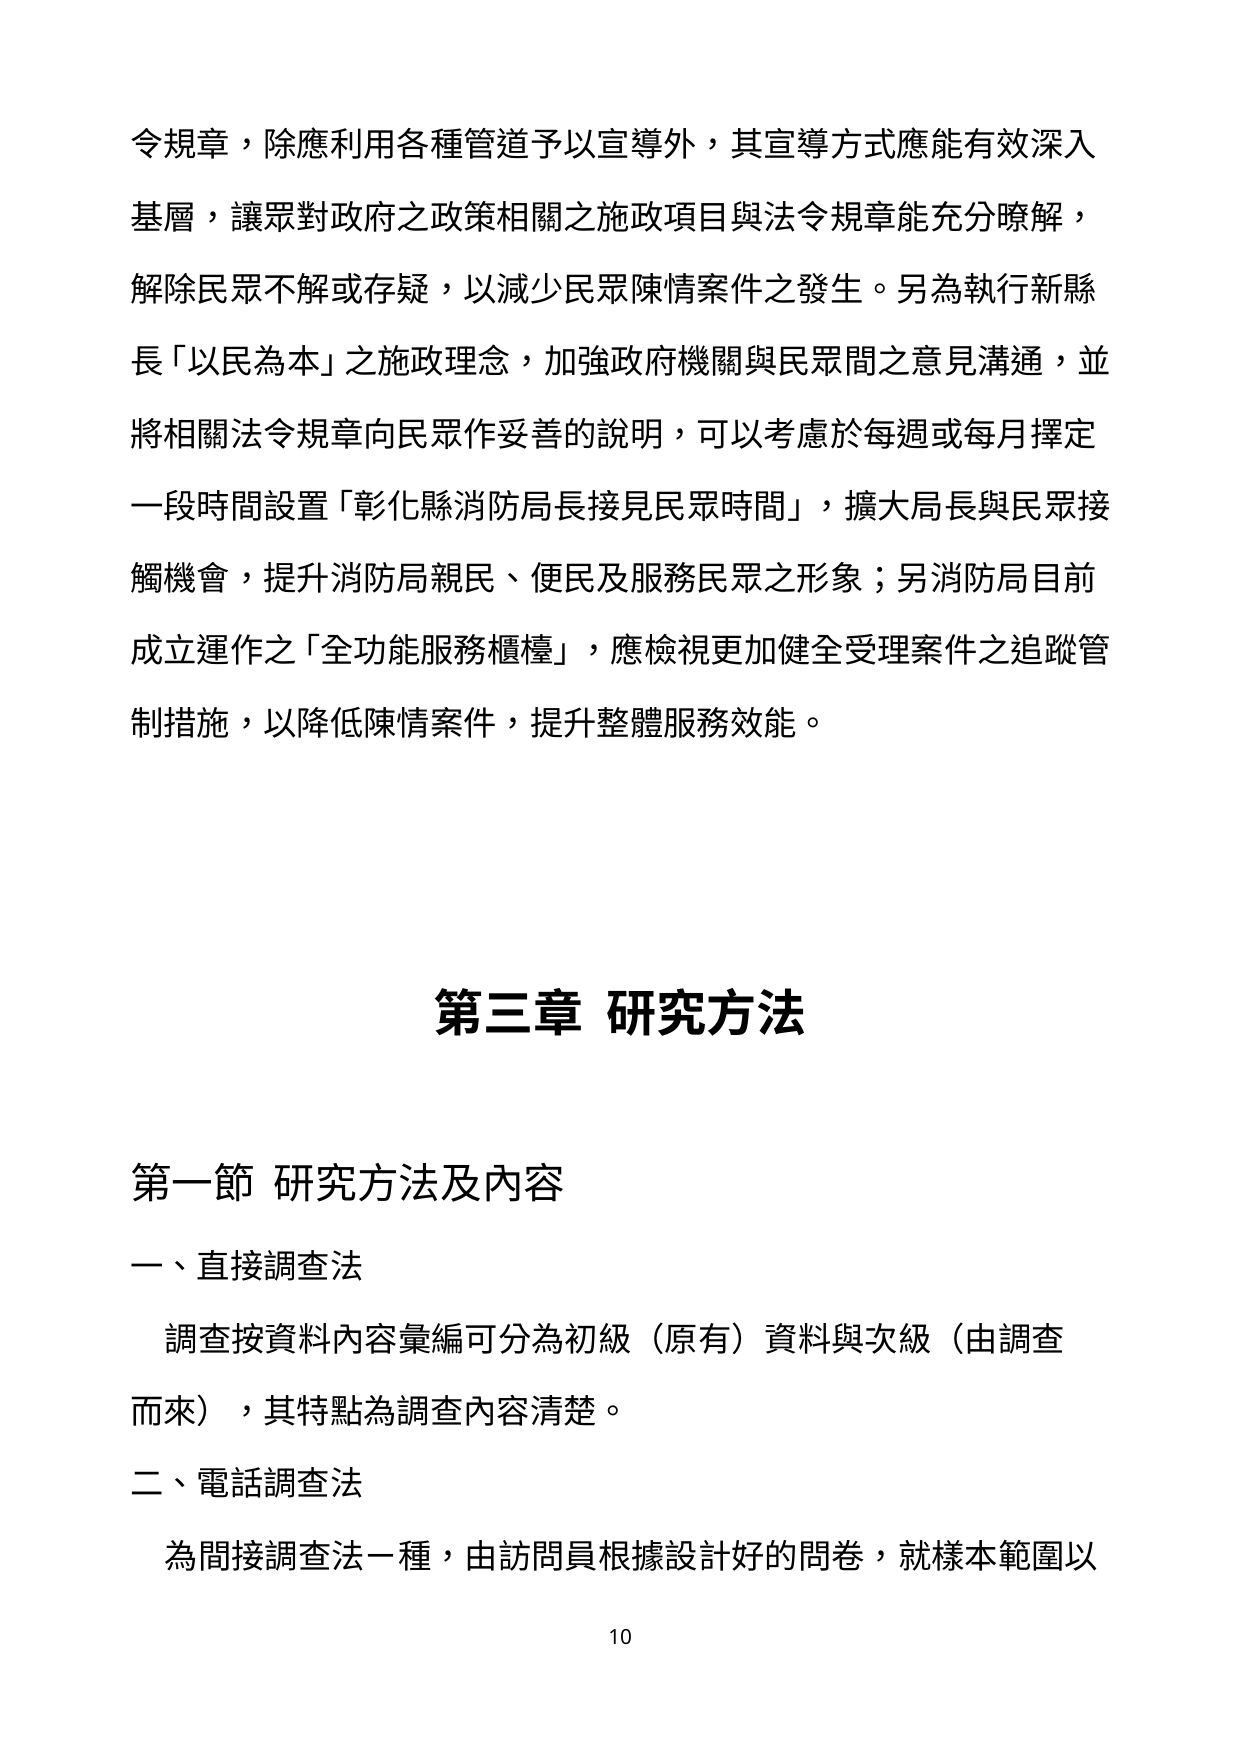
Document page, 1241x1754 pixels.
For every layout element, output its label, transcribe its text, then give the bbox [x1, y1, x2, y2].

text 而來），其特點為調查內容清楚。 [130, 1385, 1110, 1433]
text 第三章 研究方法 [130, 973, 1110, 1046]
text 第一節 研究方法及內容 [130, 1150, 1110, 1210]
text 調查按資料內容彙編可分為初級（原有）資料與次級（由調查 [130, 1312, 1110, 1361]
text 一、直接調查法 [130, 1240, 1110, 1288]
text 令規章，除應利用各種管道予以宣導外，其宣導方式應能有效深入基層，讓眾對政府之政策相關之施政項目與法令規章能充分暸解，解除民眾不解或存疑，以減少民眾陳情案件之發生。另為執行新縣長「以民為本」之施政理念，加強政府機關與民眾間之意見溝通，並將相關法令規章向民眾作妥善的說明，可以考慮於每週或每月擇定一段時間設置「彰化縣消防局長接見民眾時間」，擴大局長與民眾接觸機會，提升消防局親民、便民及服務民眾之形象；另消防局目前成立運作之「全功能服務櫃檯」，應檢視更加健全受理案件之追蹤管制措施，以降低陳情案件，提升整體服務效能。 [130, 118, 1110, 745]
text 為間接調查法ㄧ種，由訪問員根據設計好的問卷，就樣本範圍以 [130, 1529, 1110, 1578]
text 二、電話調查法 [130, 1457, 1110, 1505]
